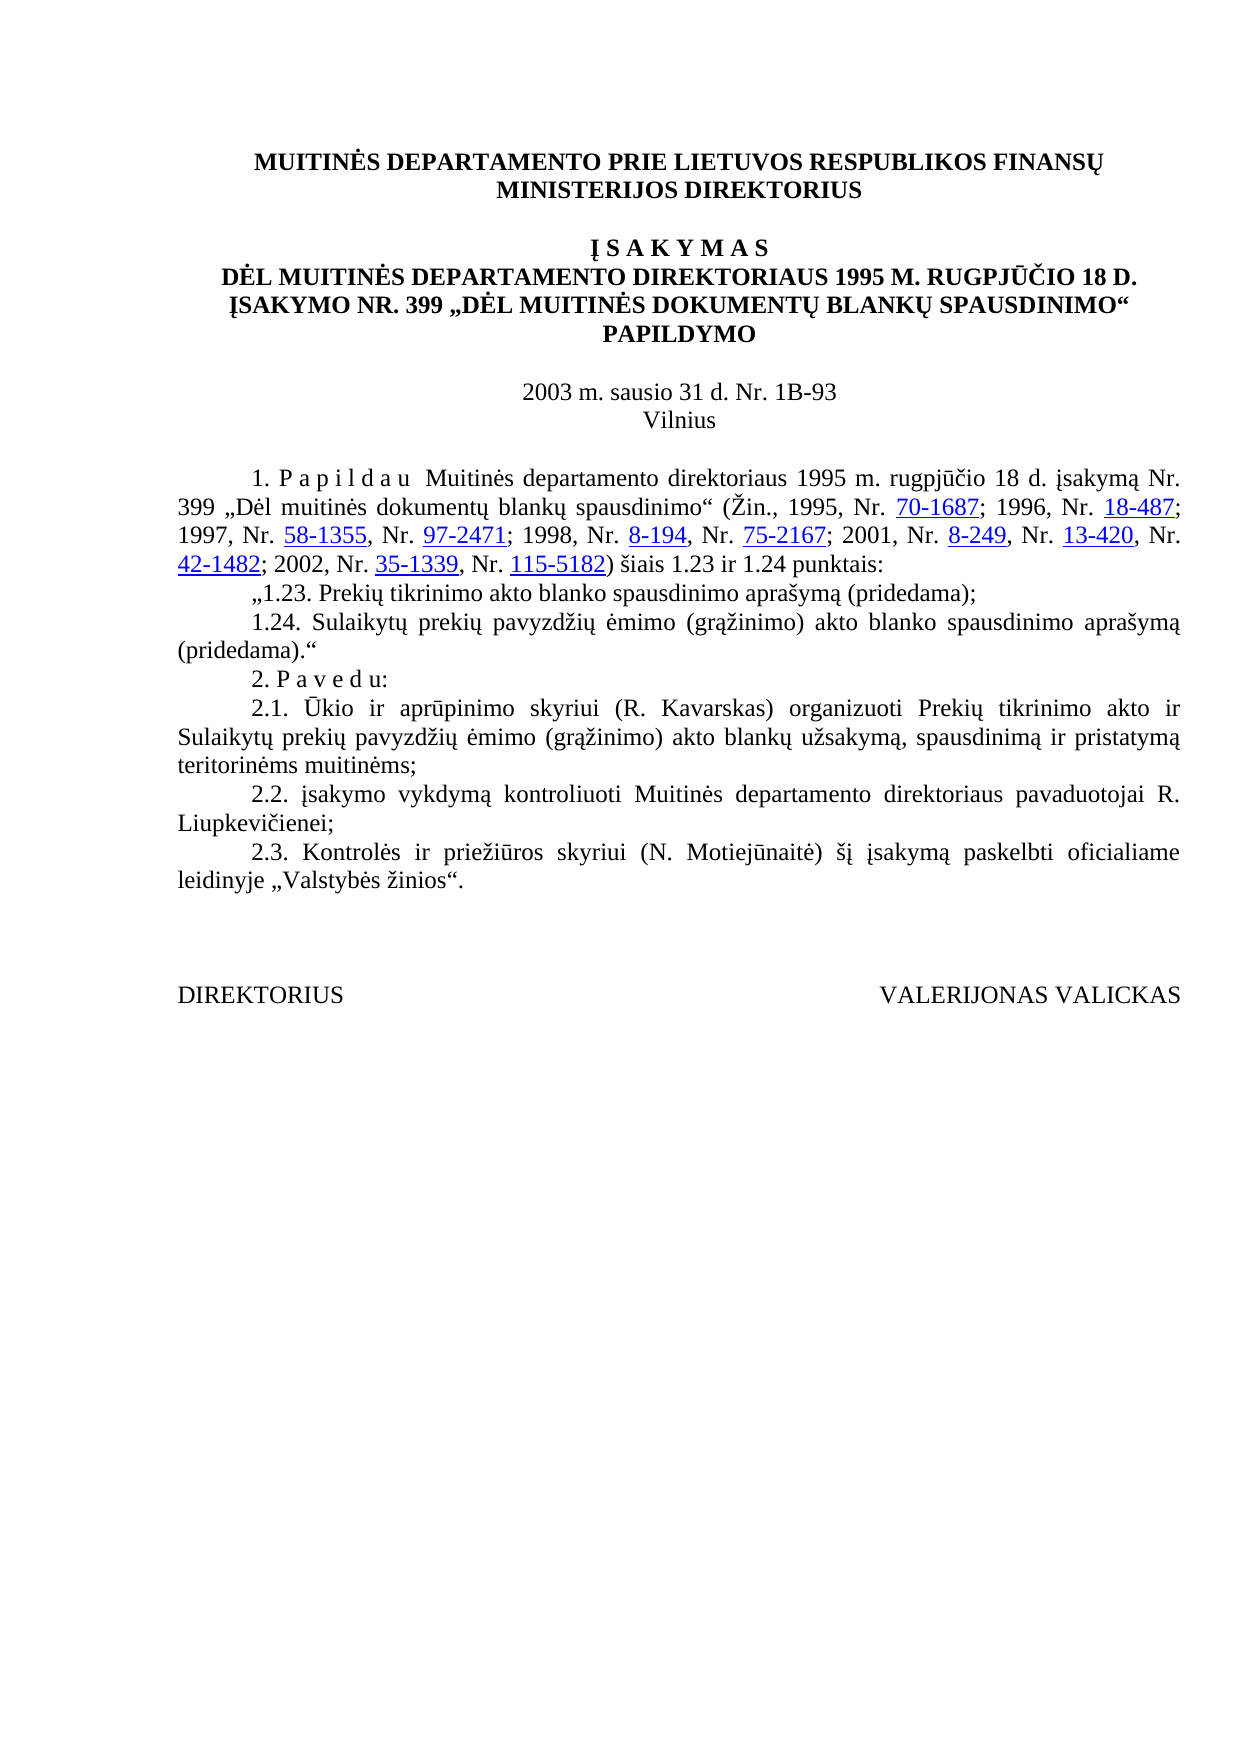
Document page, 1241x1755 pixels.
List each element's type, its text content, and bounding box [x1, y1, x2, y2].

text 2003 m. sausio 31 d. Nr. 1B-93 [177, 377, 1181, 406]
text 1.24. Sulaikytų prekių pavyzdžių ėmimo (grąžinimo) akto blanko spausdinimo aprašymą (pridedama).“ [177, 607, 1181, 664]
text 2.3. Kontrolės ir priežiūros skyriui (N. Motiejūnaitė) šį įsakymą paskelbti oficialiame leidinyje „Valstybės žinios“. [177, 837, 1181, 894]
text MUITINĖS DEPARTAMENTO PRIE LIETUVOS RESPUBLIKOS FINANSŲ MINISTERIJOS DIREKTORIUS [177, 147, 1181, 204]
text Į S A K Y M A S [177, 233, 1181, 262]
text DĖL MUITINĖS DEPARTAMENTO DIREKTORIAUS 1995 M. RUGPJŪČIO 18 D. ĮSAKYMO NR. 399 „DĖL MUITINĖS DOKUMENTŲ BLANKŲ SPAUSDINIMO“ PAPILDYMO [177, 262, 1181, 348]
text DIREKTORIUS VALERIJONAS VALICKAS [177, 981, 1181, 1009]
text 2.2. įsakymo vykdymą kontroliuoti Muitinės departamento direktoriaus pavaduotojai R. Liupkevičienei; [177, 779, 1181, 837]
text 2. Pavedu: [177, 664, 1181, 693]
text 1. Papildau Muitinės departamento direktoriaus 1995 m. rugpjūčio 18 d. įsakymą Nr. 399 „Dėl muitinės dokumentų blankų spausdinimo“ (Žin., 1995, Nr. 70-1687; 1996, Nr. 18-487; 1997, Nr. 58-1355, Nr. 97-2471; 1998, Nr. 8-194, Nr. 75-2167; 2001, Nr. 8-249, Nr. 13-420, Nr. 42-1482; 2002, Nr. 35-1339, Nr. 115-5182) šiais 1.23 ir 1.24 punktais: [177, 463, 1181, 578]
text „1.23. Prekių tikrinimo akto blanko spausdinimo aprašymą (pridedama); [177, 578, 1181, 607]
text 2.1. Ūkio ir aprūpinimo skyriui (R. Kavarskas) organizuoti Prekių tikrinimo akto ir Sulaikytų prekių pavyzdžių ėmimo (grąžinimo) akto blankų užsakymą, spausdinimą ir pristatymą teritorinėms muitinėms; [177, 693, 1181, 779]
text Vilnius [177, 406, 1181, 434]
